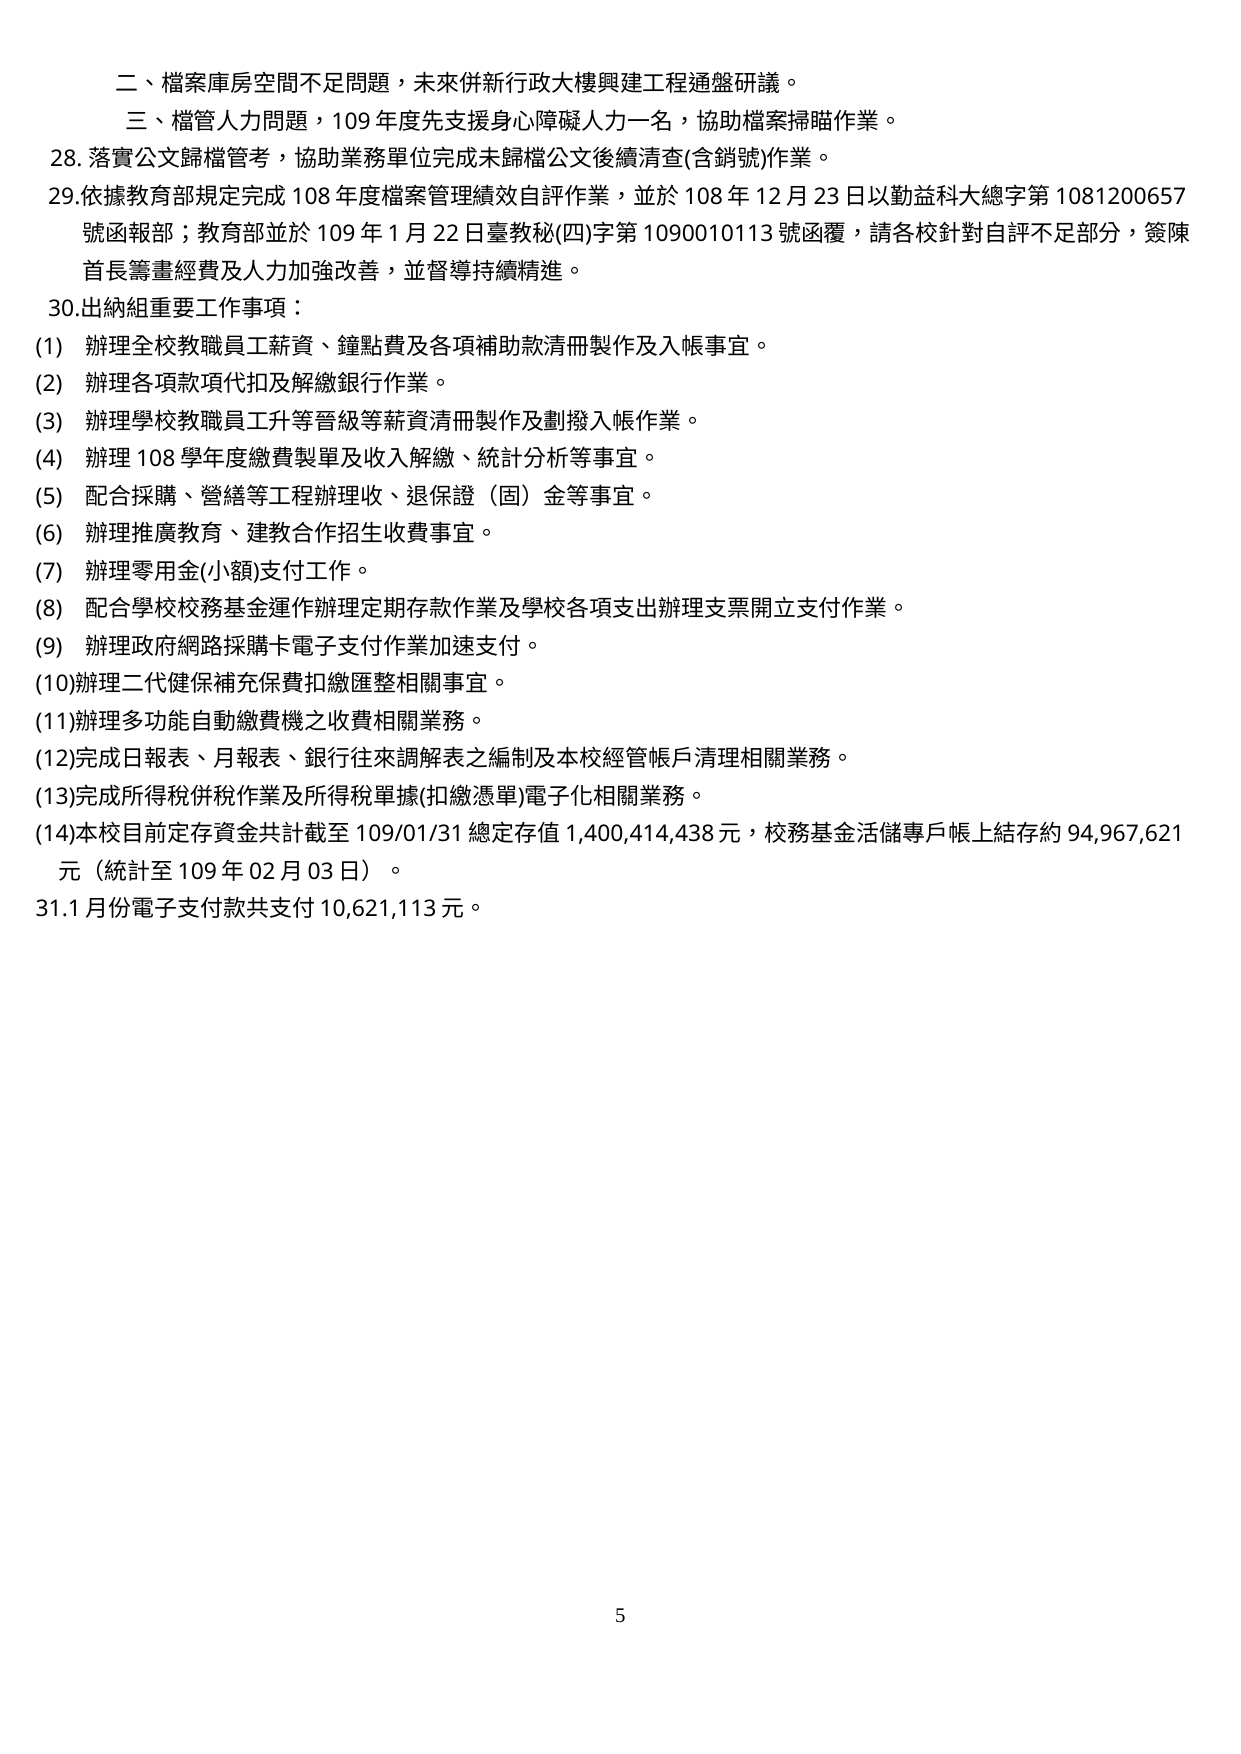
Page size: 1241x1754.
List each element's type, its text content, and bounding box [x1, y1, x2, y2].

text (14)本校目前定存資金共計截至109/01/31總定存值1,400,414,438元，校務基金活儲專戶帳上結存約94,967,621元（統計至109年02月03日）。 [35, 813, 1205, 888]
text (11)辦理多功能自動繳費機之收費相關業務。 [35, 700, 1205, 738]
list 辦理學校教職員工升等晉級等薪資清冊製作及劃撥入帳作業。 [35, 400, 1205, 438]
text 二、檔案庫房空間不足問題，未來併新行政大樓興建工程通盤研議。 [35, 63, 1205, 100]
text 30.出納組重要工作事項： [48, 288, 1205, 325]
list 辦理推廣教育、建教合作招生收費事宜。 [35, 513, 1205, 550]
text 31.1月份電子支付款共支付10,621,113元。 [35, 888, 1205, 925]
text (10)辦理二代健保補充保費扣繳匯整相關事宜。 [35, 663, 1205, 700]
list 辦理政府網路採購卡電子支付作業加速支付。 [35, 625, 1205, 663]
list 配合採購、營繕等工程辦理收、退保證（固）金等事宜。 [35, 475, 1205, 513]
text 28. 落實公文歸檔管考，協助業務單位完成未歸檔公文後續清查(含銷號)作業。 [50, 138, 1205, 175]
list 辦理各項款項代扣及解繳銀行作業。 [35, 363, 1205, 400]
text (13)完成所得稅併稅作業及所得稅單據(扣繳憑單)電子化相關業務。 [35, 775, 1205, 813]
list 配合學校校務基金運作辦理定期存款作業及學校各項支出辦理支票開立支付作業。 [35, 588, 1205, 625]
list 辦理全校教職員工薪資、鐘點費及各項補助款清冊製作及入帳事宜。 [35, 325, 1205, 363]
list 辦理零用金(小額)支付工作。 [35, 550, 1205, 588]
text (12)完成日報表、月報表、銀行往來調解表之編制及本校經管帳戶清理相關業務。 [35, 738, 1205, 775]
text 29.依據教育部規定完成108年度檔案管理績效自評作業，並於108年12月23日以勤益科大總字第1081200657號函報部；教育部並於109年1月22日臺教秘(四)字第1090010113號函覆，請各校針對自評不足部分，簽陳首長籌畫經費及人力加強改善，並督導持續精進。 [48, 175, 1205, 288]
text 三、檔管人力問題，109年度先支援身心障礙人力一名，協助檔案掃瞄作業。 [79, 100, 1205, 138]
list 辦理108學年度繳費製單及收入解繳、統計分析等事宜。 [35, 438, 1205, 475]
